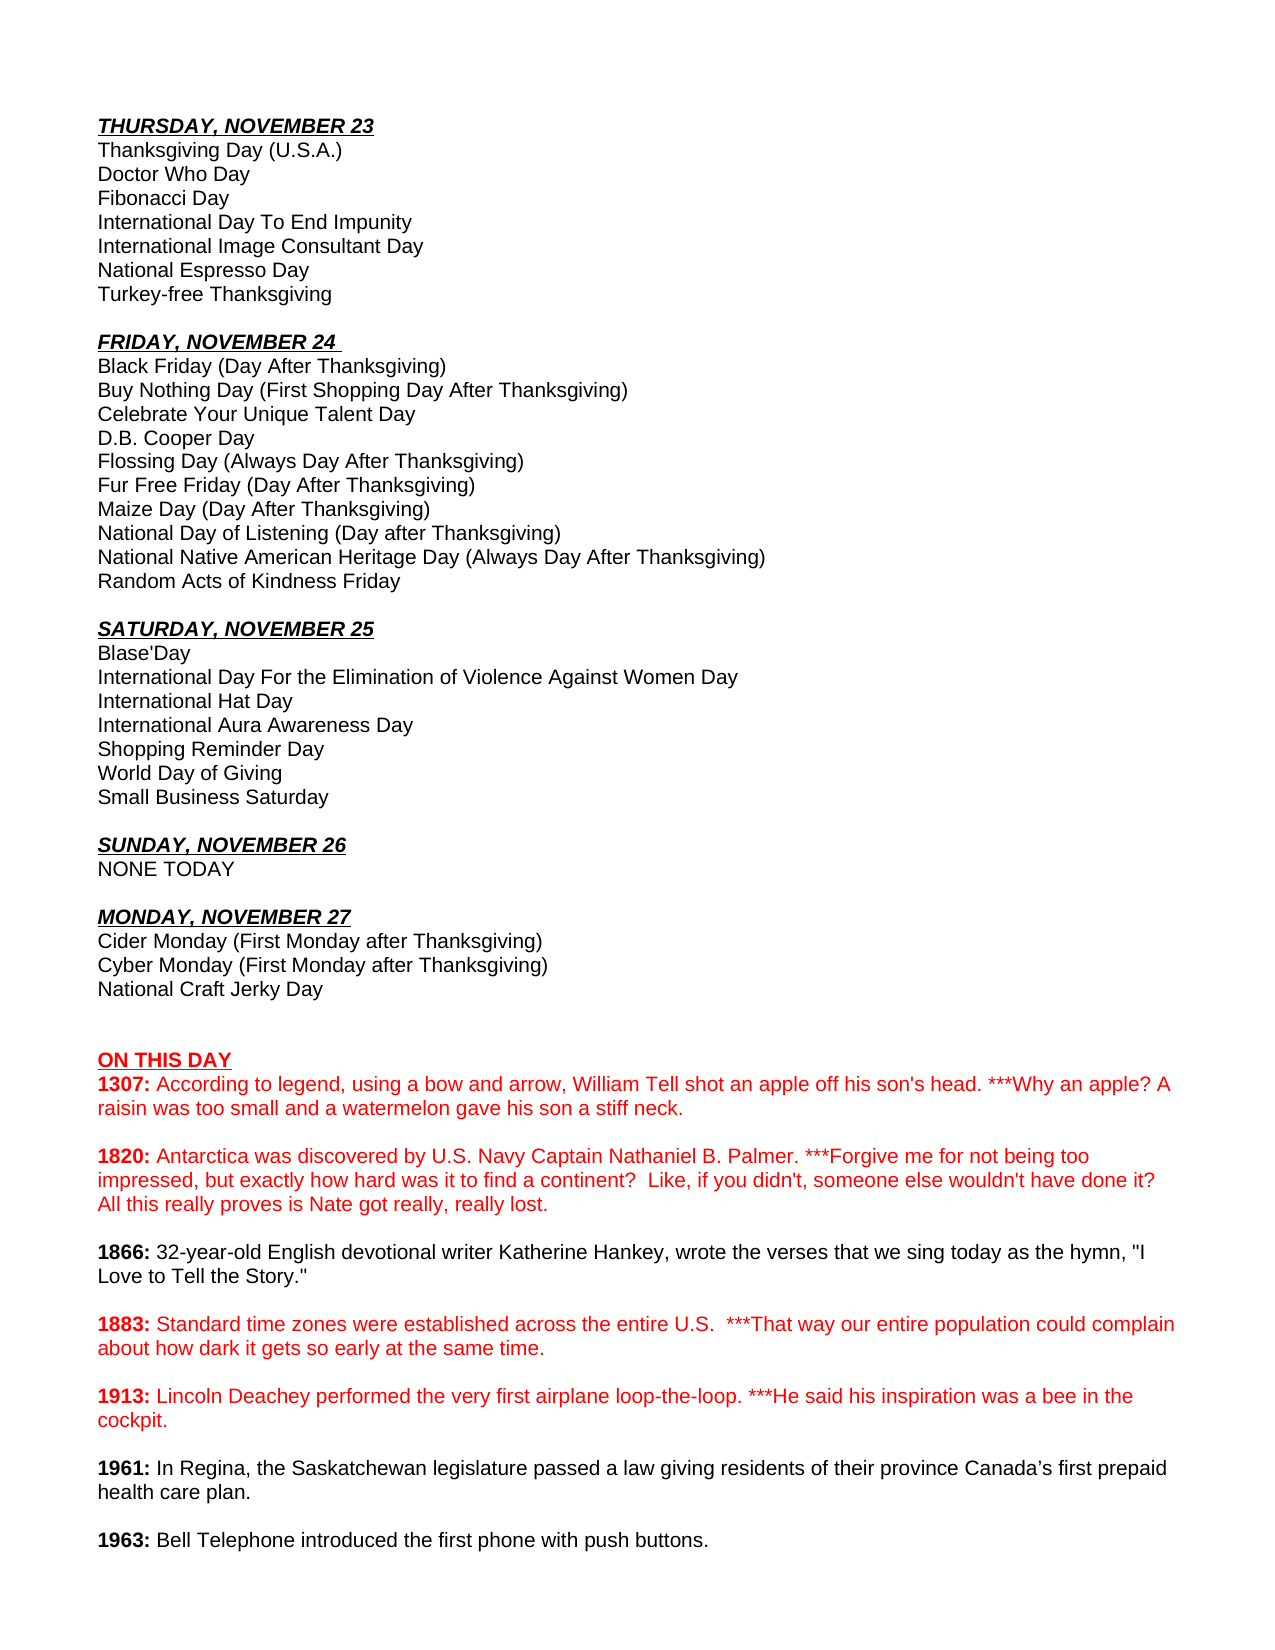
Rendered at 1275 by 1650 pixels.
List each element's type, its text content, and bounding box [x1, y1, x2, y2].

text 1913: Lincoln Deachey performed the very first airplane loop-the-loop. ***He said his inspiration was a bee in the cockpit. [97, 1384, 1185, 1432]
text 1307: According to legend, using a bow and arrow, William Tell shot an apple off his son's head. ***Why an apple? A raisin was too small and a watermelon gave his son a stiff neck. [97, 1072, 1185, 1120]
text FRIDAY, NOVEMBER 24 [97, 329, 1185, 353]
text 1820: Antarctica was discovered by U.S. Navy Captain Nathaniel B. Palmer. ***Forgive me for not being too impressed, but exactly how hard was it to find a continent? Like, if you didn't, someone else wouldn't have done it? All this really proves is Nate got really, really lost. [97, 1144, 1185, 1216]
text 1961: In Regina, the Saskatchewan legislature passed a law giving residents of their province Canada’s first prepaid health care plan. [97, 1456, 1185, 1503]
text ON THIS DAY [97, 1048, 1185, 1072]
text NONE TODAY [97, 857, 1185, 881]
text Blase'Day International Day For the Elimination of Violence Against Women Day International Hat Day International Aura Awareness Day Shopping Reminder Day World Day of Giving Small Business Saturday [97, 641, 1185, 809]
text Black Friday (Day After Thanksgiving) Buy Nothing Day (First Shopping Day After Thanksgiving) Celebrate Your Unique Talent Day D.B. Cooper Day Flossing Day (Always Day After Thanksgiving) Fur Free Friday (Day After Thanksgiving) Maize Day (Day After Thanksgiving) National Day of Listening (Day after Thanksgiving) National Native American Heritage Day (Always Day After Thanksgiving) Random Acts of Kindness Friday [97, 353, 1185, 593]
text 1963: Bell Telephone introduced the first phone with push buttons. [97, 1527, 1185, 1551]
text 1866: 32-year-old English devotional writer Katherine Hankey, wrote the verses that we sing today as the hymn, "I Love to Tell the Story." [97, 1240, 1185, 1288]
text Cider Monday (First Monday after Thanksgiving) Cyber Monday (First Monday after Thanksgiving) National Craft Jerky Day [97, 928, 1185, 1000]
text Doctor Who Day Fibonacci Day International Day To End Impunity International Image Consultant Day National Espresso Day Turkey-free Thanksgiving [97, 162, 1185, 306]
text THURSDAY, NOVEMBER 23 [97, 114, 1185, 138]
text 1883: Standard time zones were established across the entire U.S. ***That way our entire population could complain about how dark it gets so early at the same time. [97, 1312, 1185, 1360]
text SUNDAY, NOVEMBER 26 [97, 833, 1185, 857]
text Thanksgiving Day (U.S.A.) [97, 138, 1185, 162]
text SATURDAY, NOVEMBER 25 [97, 617, 1185, 641]
text MONDAY, NOVEMBER 27 [97, 904, 1185, 928]
